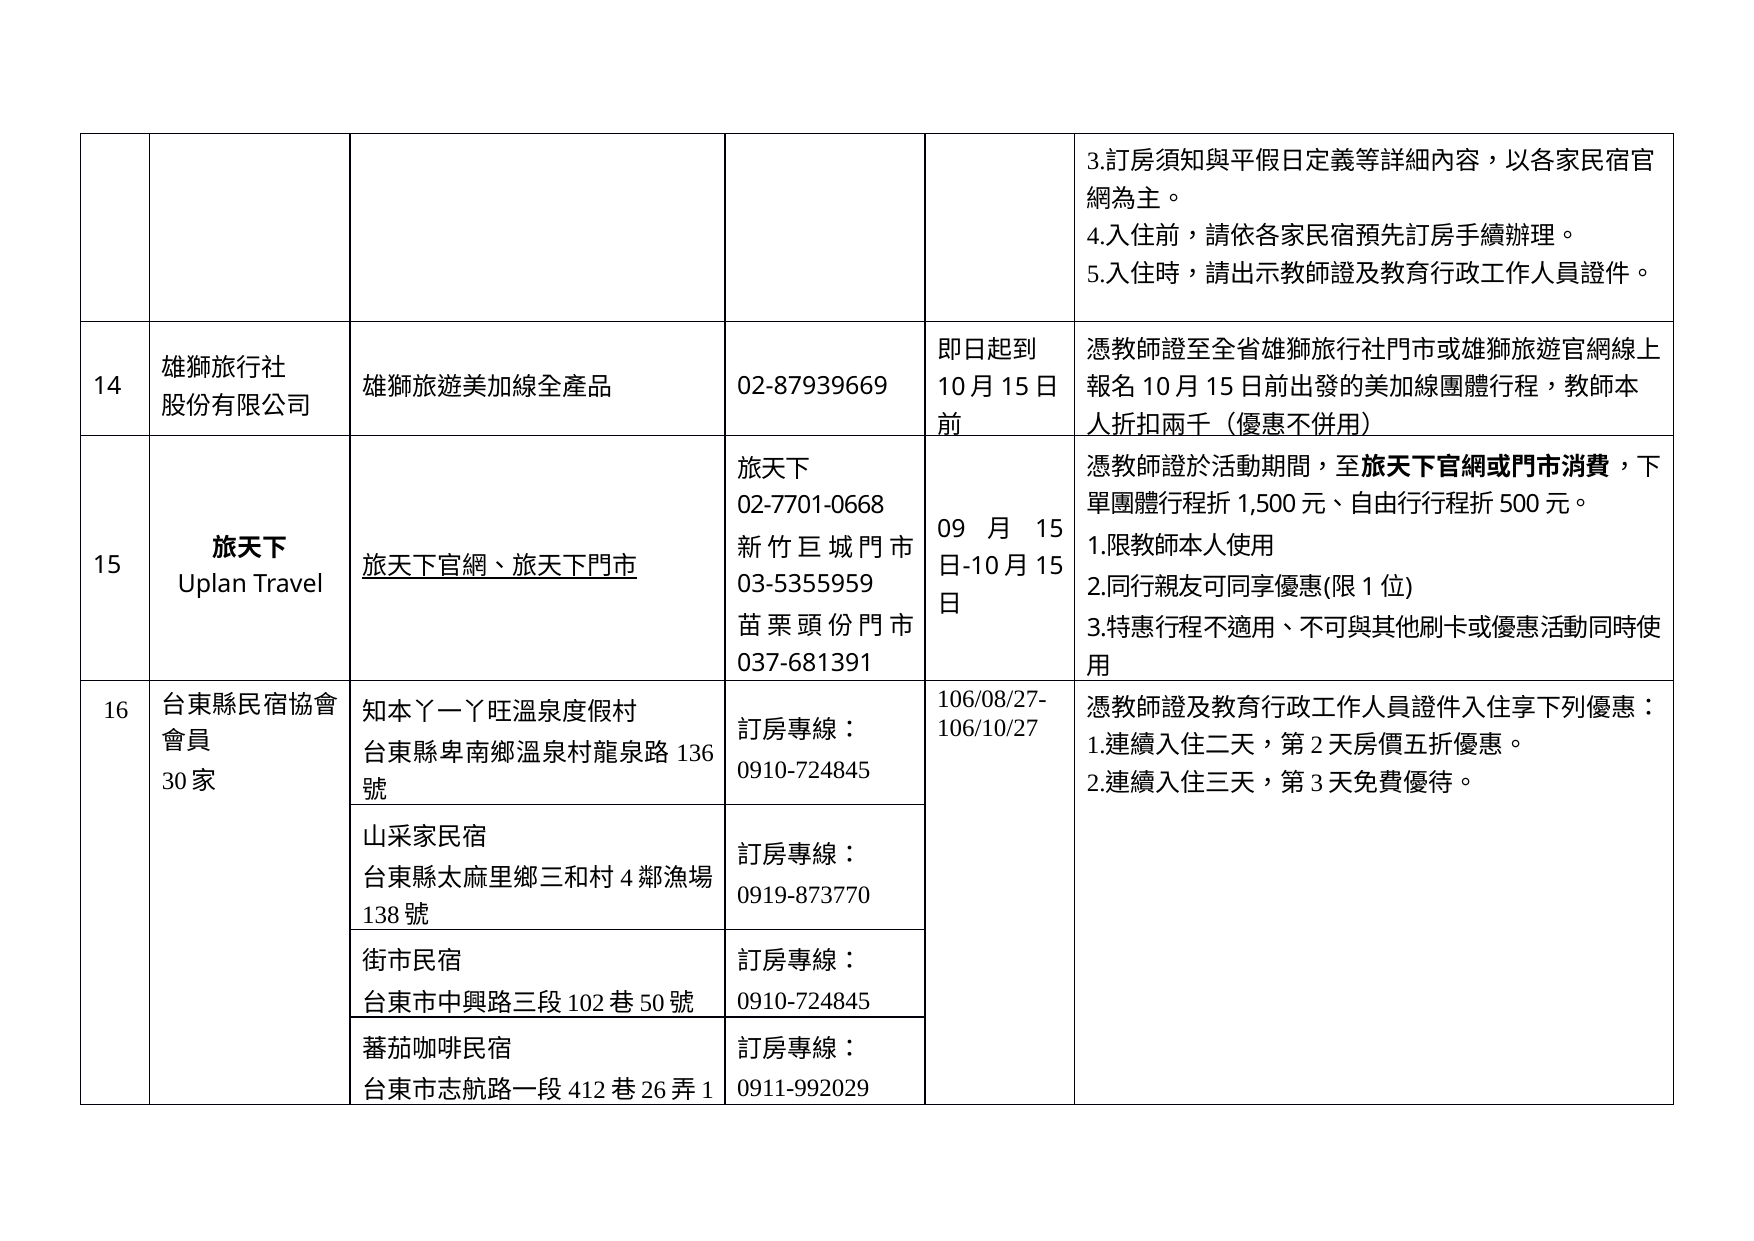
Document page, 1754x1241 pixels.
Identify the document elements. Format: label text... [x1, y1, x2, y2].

table_cell 雄獅旅遊美加線全產品 [351, 322, 724, 435]
table_cell 台東縣民宿協會會員 30家 [150, 681, 349, 1104]
table_cell 訂房專線： 0919-873770 [726, 805, 924, 929]
table_cell 旅天下 02-7701-0668 新竹巨城門市03-5355959 苗栗頭份門市037-681391 [726, 436, 924, 679]
table_cell 旅天下官網、旅天下門市 [351, 436, 724, 679]
table_cell 蕃茄咖啡民宿 台東市志航路一段412巷26弄1 [351, 1018, 724, 1104]
table_cell 即日起到 10月15日前 [926, 322, 1074, 435]
table_cell 街市民宿 台東市中興路三段102巷50號 [351, 930, 724, 1016]
table_cell 訂房專線： 0911-992029 [726, 1018, 924, 1104]
table_cell 02-87939669 [726, 322, 924, 435]
table_cell 憑教師證於活動期間，至旅天下官網或門市消費，下單團體行程折1,500元、自由行行程折500元。 1.限教師本人使用 2.同行親友可同享優惠(限1位) 3.特惠行程不適用、不可與其他刷卡或優惠活動同時使用 [1075, 436, 1673, 679]
table_cell 09月15日-10月15日 [926, 436, 1074, 679]
table_cell 旅天下 Uplan Travel [150, 436, 349, 679]
table_cell 訂房專線： 0910-724845 [726, 681, 924, 804]
table_cell [351, 134, 724, 321]
table_cell 106/08/27-106/10/27 [926, 681, 1074, 1104]
table_cell 訂房專線： 0910-724845 [726, 930, 924, 1016]
table_cell 15 [81, 436, 149, 679]
table_cell 14 [81, 322, 149, 435]
table_cell 憑教師證至全省雄獅旅行社門市或雄獅旅遊官網線上報名10月15日前出發的美加線團體行程，教師本人折扣兩千（優惠不併用） [1075, 322, 1673, 435]
table_cell 16 [81, 681, 149, 1104]
table_cell [150, 134, 349, 321]
table_cell 雄獅旅行社 股份有限公司 [150, 322, 349, 435]
table_cell 憑教師證及教育行政工作人員證件入住享下列優惠： 1.連續入住二天，第2天房價五折優惠。 2.連續入住三天，第3天免費優待。 [1075, 681, 1673, 1104]
table_cell 3.訂房須知與平假日定義等詳細內容，以各家民宿官網為主。 4.入住前，請依各家民宿預先訂房手續辦理。 5.入住時，請出示教師證及教育行政工作人員證件。 [1075, 134, 1673, 321]
table_cell [726, 134, 924, 321]
table_cell [81, 134, 149, 321]
table_cell 山采家民宿 台東縣太麻里鄉三和村4鄰漁場138號 [351, 805, 724, 929]
table_cell 知本丫一丫旺溫泉度假村 台東縣卑南鄉溫泉村龍泉路136號 [351, 681, 724, 804]
table_cell [926, 134, 1074, 321]
